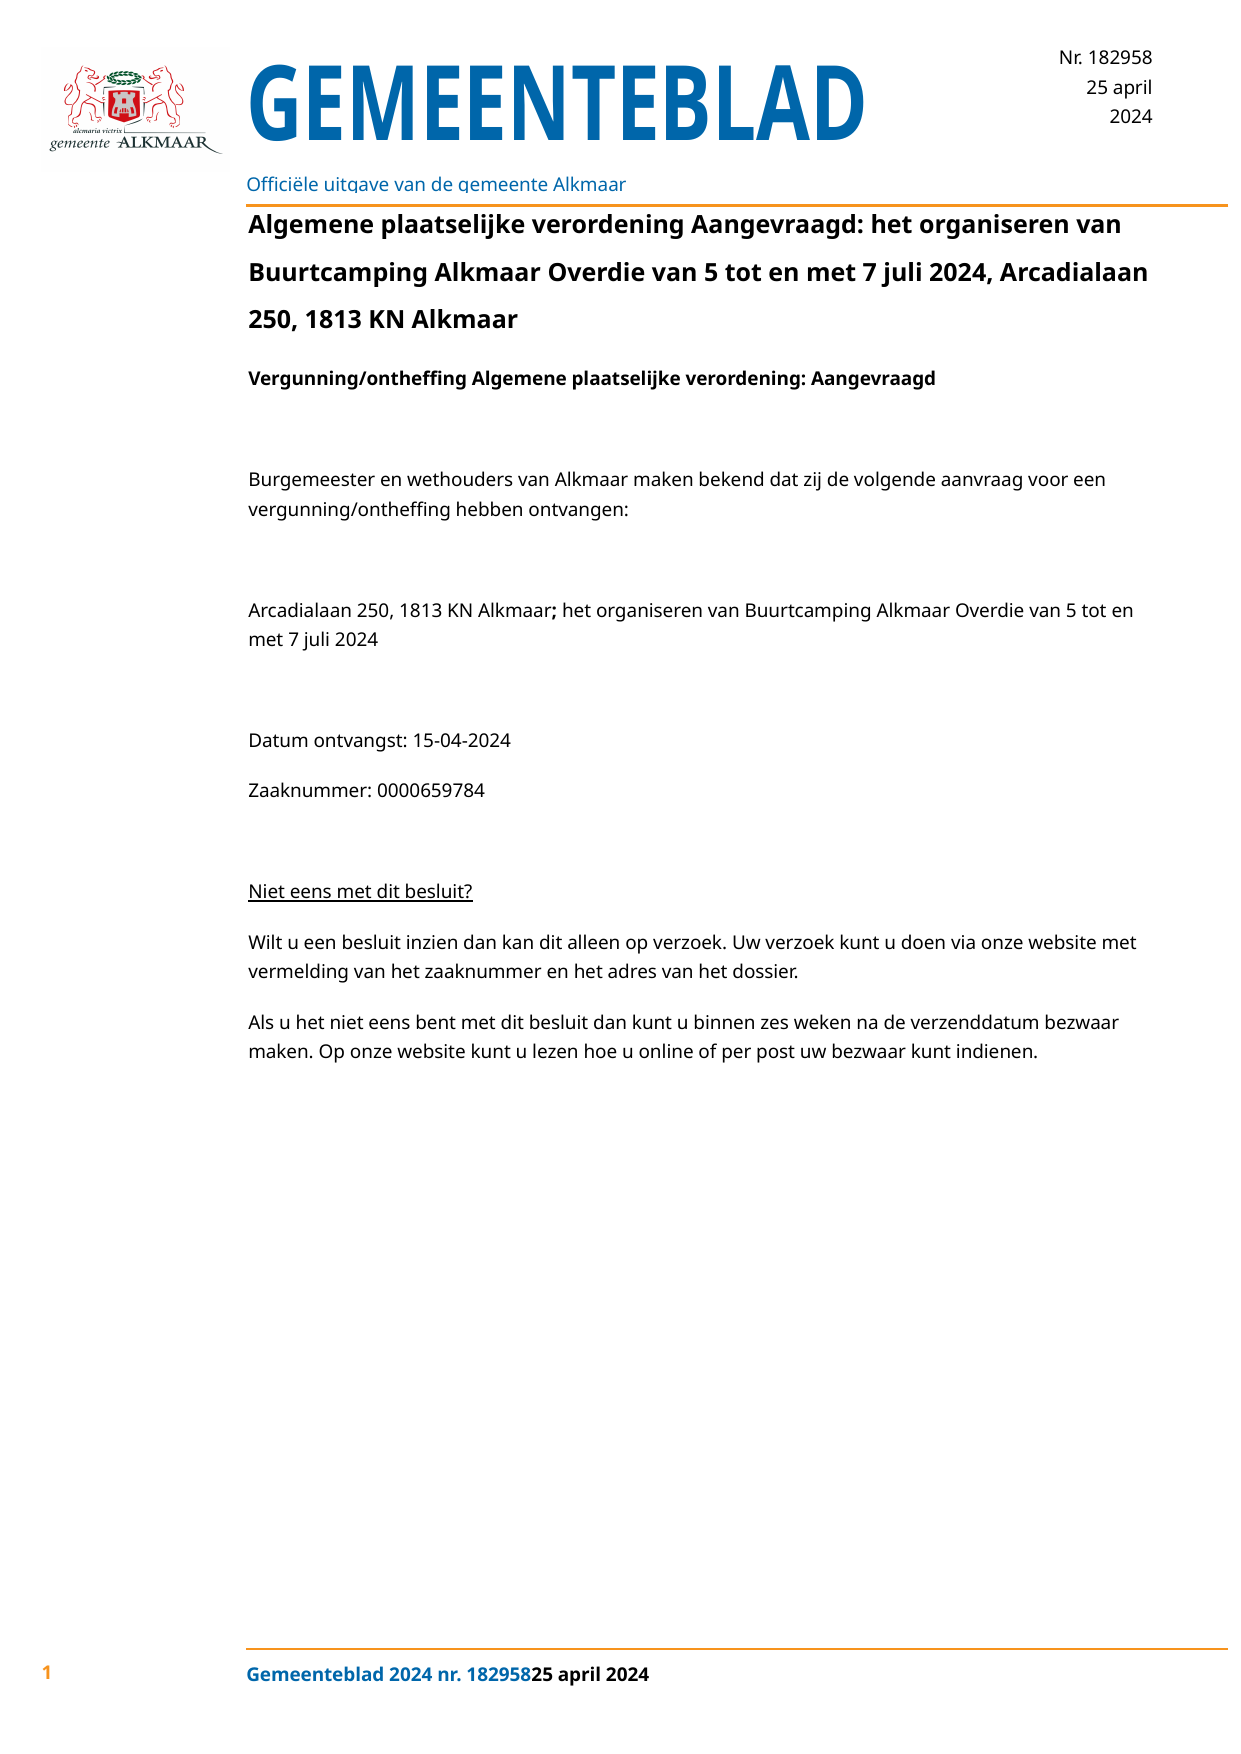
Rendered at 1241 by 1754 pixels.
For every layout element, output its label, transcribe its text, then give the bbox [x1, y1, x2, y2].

text Als u het niet eens bent met dit besluit dan kunt u binnen zes weken na de verzenddatum bezwaar maken. Op onze website kunt u lezen hoe u online of per post uw bezwaar kunt indienen. [248, 1009, 1152, 1064]
text Zaaknummer: 0000659784 [248, 778, 1152, 803]
text Wilt u een besluit inzien dan kan dit alleen op verzoek. Uw verzoek kunt u doen via onze website met vermelding van het zaaknummer en het adres van het dossier. [248, 929, 1152, 984]
text Burgemeester en wethouders van Alkmaar maken bekend dat zij de volgende aanvraag voor een vergunning/ontheffing hebben ontvangen: [248, 466, 1152, 522]
text Algemene plaatselijke verordening Aangevraagd: het organiseren van Buurtcamping Alkmaar Overdie van 5 tot en met 7 juli 2024, Arcadialaan 250, 1813 KN Alkmaar [248, 207, 1152, 336]
text Niet eens met dit besluit? [248, 878, 1152, 904]
picture [41, 47, 231, 172]
text Datum ontvangst: 15-04-2024 [248, 727, 1152, 753]
text Vergunning/ontheffing Algemene plaatselijke verordening: Aangevraagd [248, 366, 1152, 391]
text Arcadialaan 250, 1813 KN Alkmaar; het organiseren van Buurtcamping Alkmaar Overdie van 5 tot en met 7 juli 2024 [248, 597, 1152, 652]
